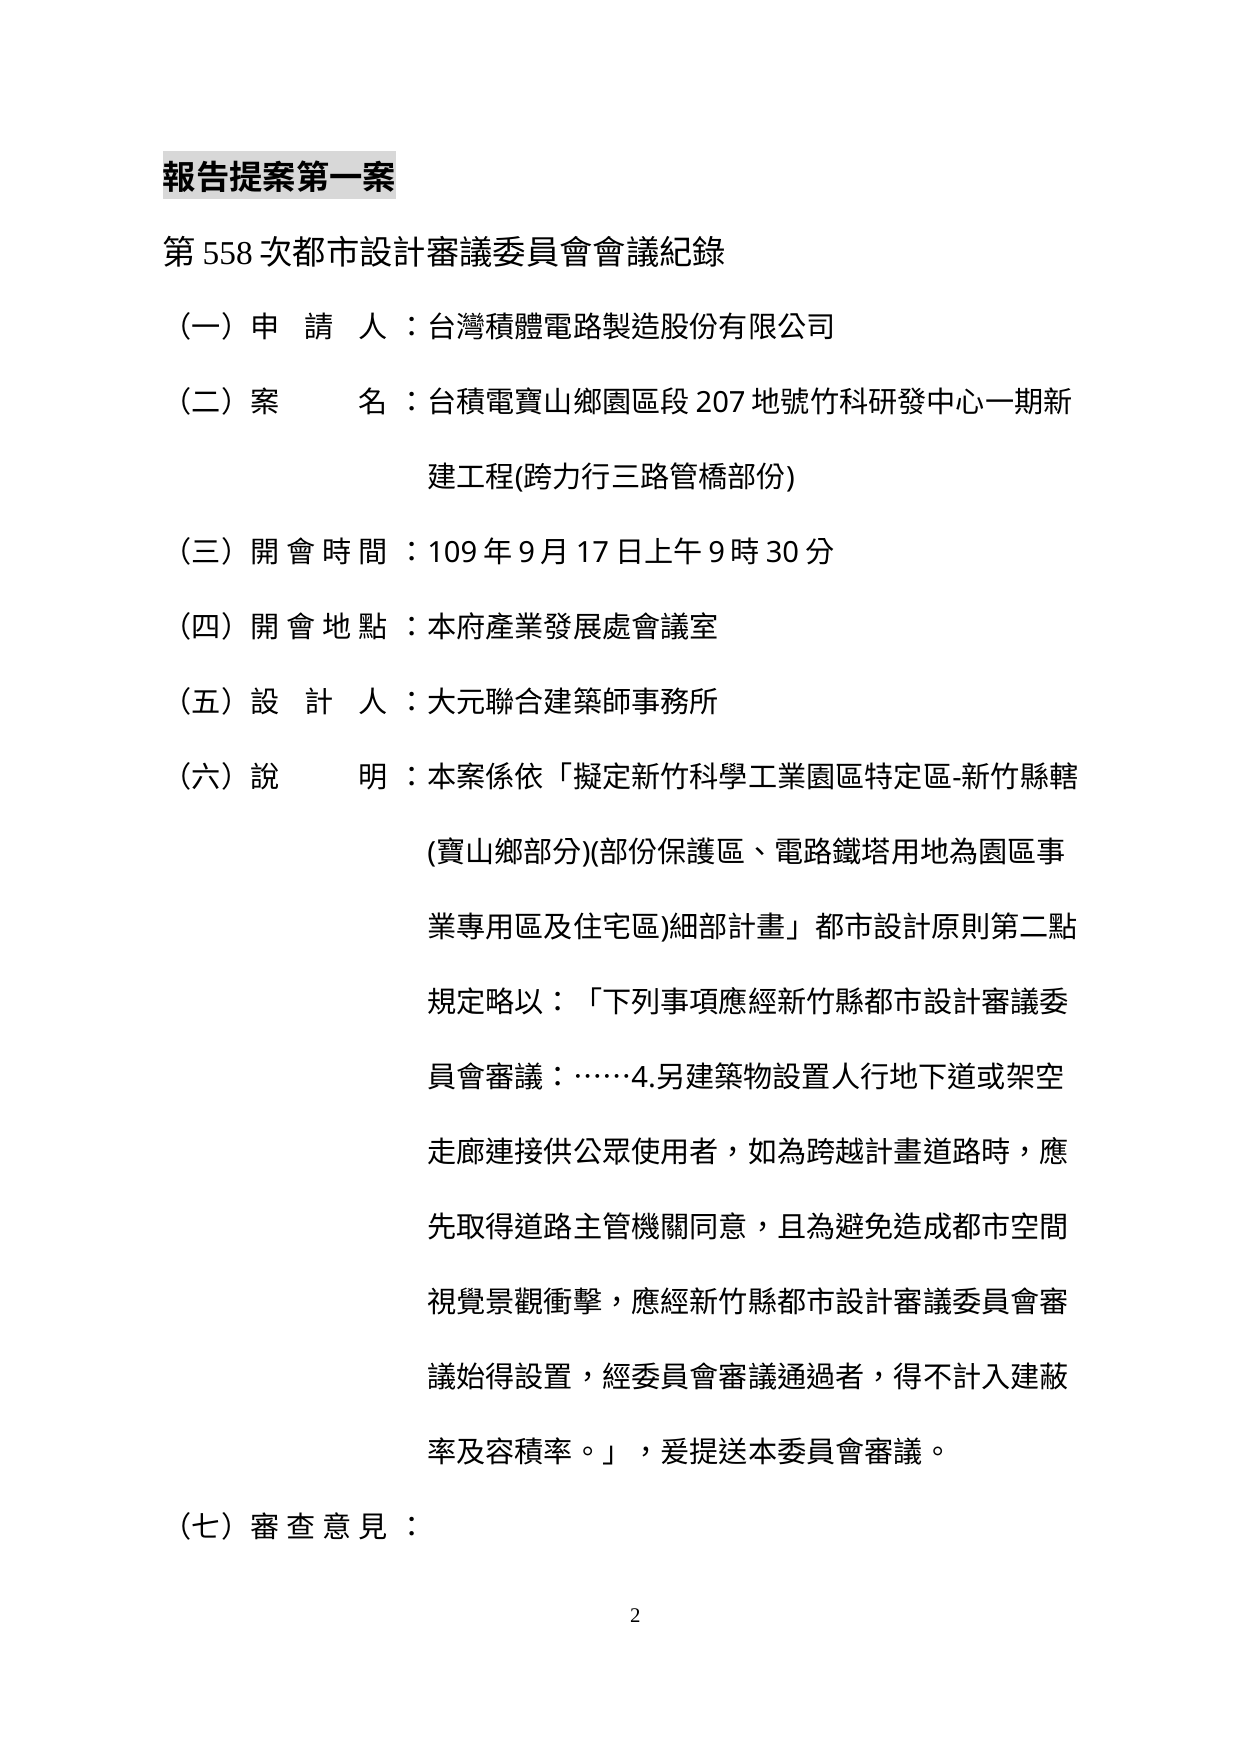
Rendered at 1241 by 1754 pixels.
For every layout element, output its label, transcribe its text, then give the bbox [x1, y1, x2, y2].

table_cell 本案係依「擬定新竹科學工業園區特定區-新竹縣轄(寶山鄉部分)(部份保護區、電路鐵塔用地為園區事業專用區及住宅區)細部計畫」都市設計原則第二點規定略以：「下列事項應經新竹縣都市設計審議委員會審議：……4.另建築物設置人行地下道或架空走廊連接供公眾使用者，如為跨越計畫道路時，應先取得道路主管機關同意，且為避免造成都市空間視覺景觀衝擊，應經新竹縣都市設計審議委員會審議始得設置，經委員會審議通過者，得不計入建蔽率及容積率。」，爰提送本委員會審議。 [428, 738, 1093, 1487]
table_cell ： [399, 738, 428, 1487]
table_cell （七） [151, 1488, 251, 1562]
table_cell 設計人 [251, 663, 399, 737]
table_cell 台積電寶山鄉園區段207地號竹科研發中心一期新建工程(跨力行三路管橋部份) [428, 363, 1093, 512]
table_cell [428, 1488, 1093, 1562]
table_cell ： [399, 1488, 428, 1562]
table_cell （五） [151, 663, 251, 737]
table_cell 開會時間 [251, 513, 399, 587]
table_cell （二） [151, 363, 251, 512]
table_cell 本府產業發展處會議室 [428, 588, 1093, 662]
table_cell 說明 [251, 738, 399, 1487]
text 報告提案第一案 [162, 137, 1107, 212]
table_cell ： [399, 513, 428, 587]
table_cell ： [399, 363, 428, 512]
table_cell 大元聯合建築師事務所 [428, 663, 1093, 737]
table_header （一） [151, 288, 251, 362]
table_cell 開會地點 [251, 588, 399, 662]
table_cell 案名 [251, 363, 399, 512]
table_cell （四） [151, 588, 251, 662]
text 第558次都市設計審議委員會會議紀錄 [162, 212, 1107, 287]
table_cell ： [399, 588, 428, 662]
table_cell （三） [151, 513, 251, 587]
table_header 台灣積體電路製造股份有限公司 [428, 288, 1093, 362]
table_cell ： [399, 663, 428, 737]
table_header ： [399, 288, 428, 362]
table_header 申請人 [251, 288, 399, 362]
table_cell 109年9月17日上午9時30分 [428, 513, 1093, 587]
table_cell 審查意見 [251, 1488, 399, 1562]
table_cell （六） [151, 738, 251, 1487]
